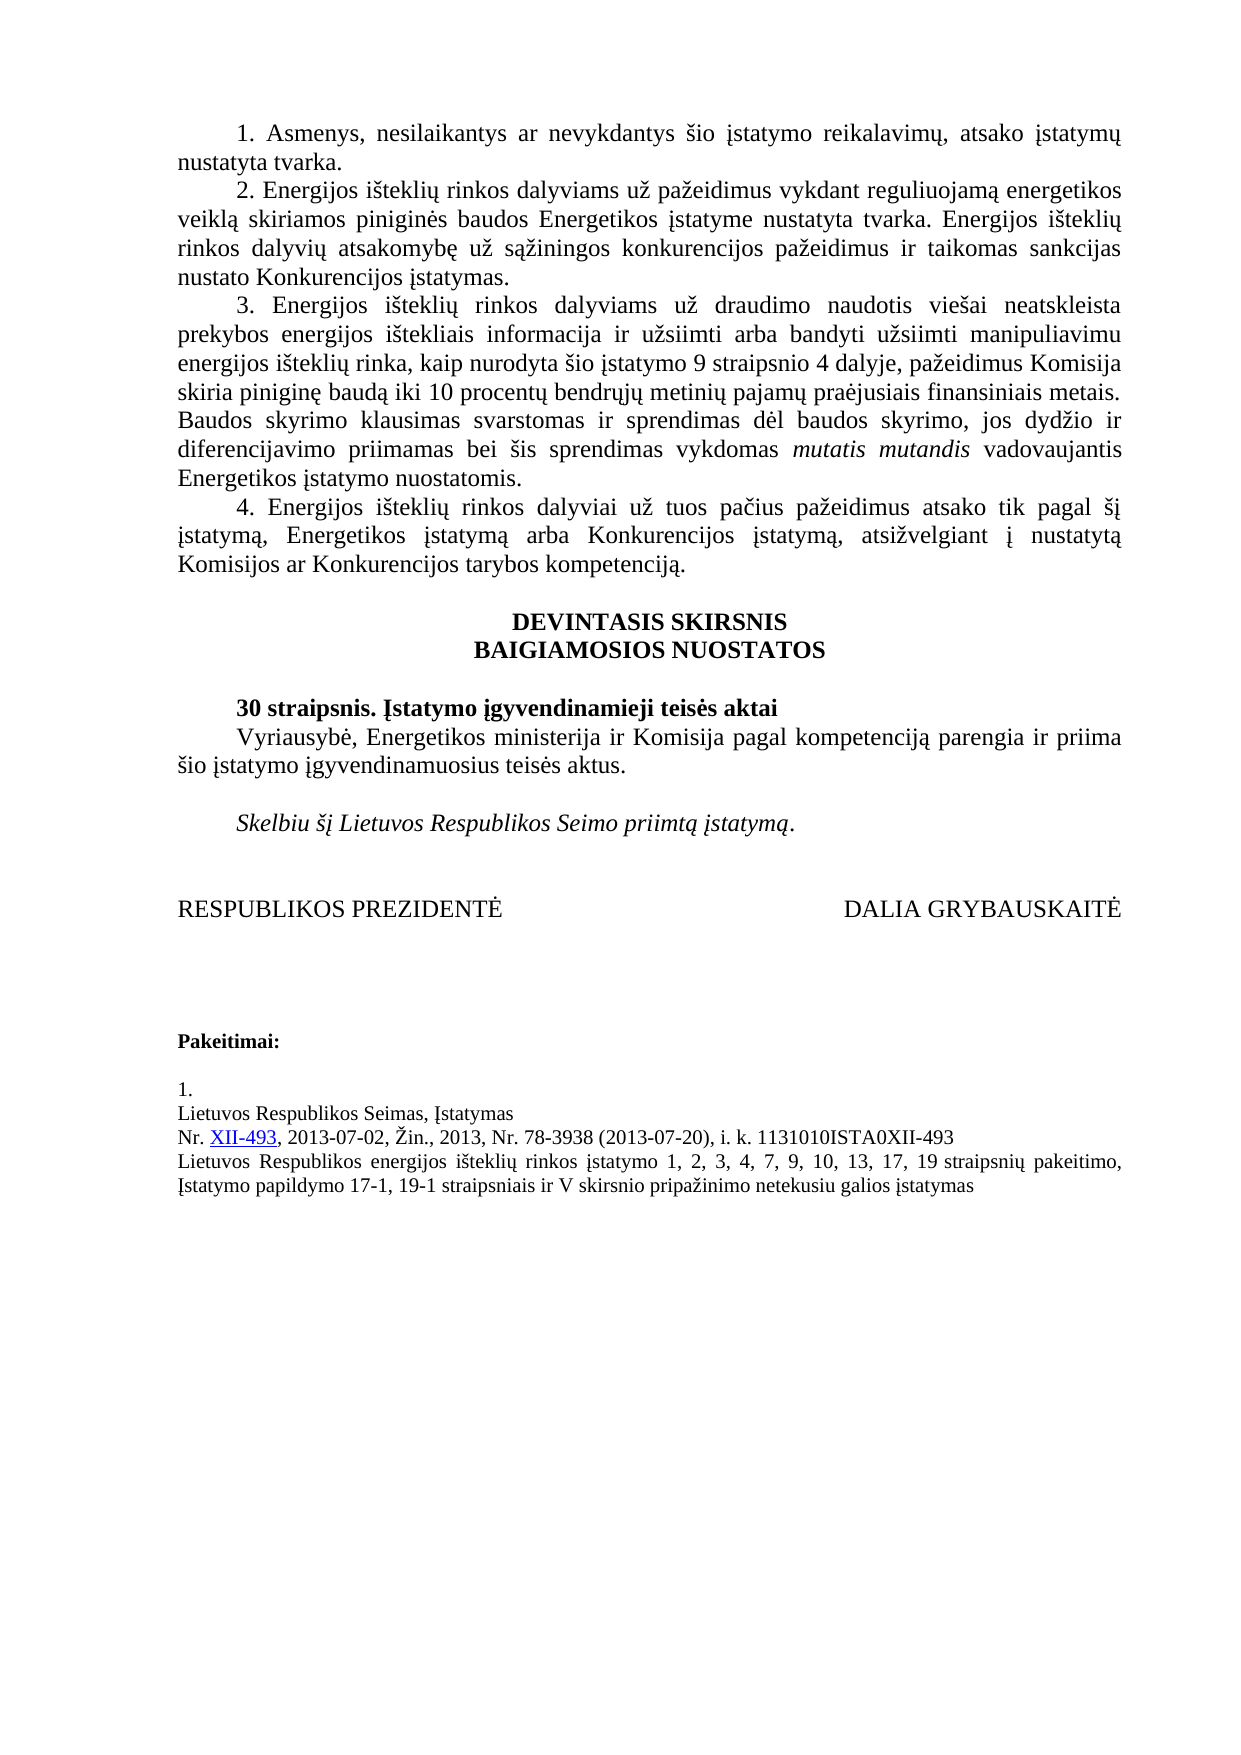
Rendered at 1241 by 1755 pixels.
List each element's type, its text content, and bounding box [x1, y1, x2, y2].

text Pakeitimai: [177, 1029, 1122, 1053]
text Lietuvos Respublikos Seimas, Įstatymas [177, 1101, 1122, 1125]
text Lietuvos Respublikos energijos išteklių rinkos įstatymo 1, 2, 3, 4, 7, 9, 10, 13, 17, 19 straipsnių pakeitimo, Įstatymo papildymo 17-1, 19-1 straipsniais ir V skirsnio pripažinimo netekusiu galios įstatymas [177, 1149, 1122, 1197]
text 30 straipsnis. Įstatymo įgyvendinamieji teisės aktai [177, 693, 1122, 722]
text 4. Energijos išteklių rinkos dalyviai už tuos pačius pažeidimus atsako tik pagal šį įstatymą, Energetikos įstatymą arba Konkurencijos įstatymą, atsižvelgiant į nustatytą Komisijos ar Konkurencijos tarybos kompetenciją. [177, 492, 1122, 578]
text 3. Energijos išteklių rinkos dalyviams už draudimo naudotis viešai neatskleista prekybos energijos ištekliais informacija ir užsiimti arba bandyti užsiimti manipuliavimu energijos išteklių rinka, kaip nurodyta šio įstatymo 9 straipsnio 4 dalyje, pažeidimus Komisija skiria piniginę baudą iki 10 procentų bendrųjų metinių pajamų praėjusiais finansiniais metais. Baudos skyrimo klausimas svarstomas ir sprendimas dėl baudos skyrimo, jos dydžio ir diferencijavimo priimamas bei šis sprendimas vykdomas mutatis mutandis vadovaujantis Energetikos įstatymo nuostatomis. [177, 291, 1122, 492]
text 1. [177, 1077, 1122, 1101]
text DEVINTASIS SKIRSNIS [177, 607, 1122, 636]
text Skelbiu šį Lietuvos Respublikos Seimo priimtą įstatymą. [177, 808, 1122, 837]
text 1. Asmenys, nesilaikantys ar nevykdantys šio įstatymo reikalavimų, atsako įstatymų nustatyta tvarka. [177, 118, 1122, 176]
text Nr. XII-493, 2013-07-02, Žin., 2013, Nr. 78-3938 (2013-07-20), i. k. 1131010ISTA0XII-493 [177, 1125, 1122, 1149]
text RESPUBLIKOS PREZIDENTĖ DALIA GRYBAUSKAITĖ [177, 894, 1122, 923]
text Vyriausybė, Energetikos ministerija ir Komisija pagal kompetenciją parengia ir priima šio įstatymo įgyvendinamuosius teisės aktus. [177, 722, 1122, 779]
text 2. Energijos išteklių rinkos dalyviams už pažeidimus vykdant reguliuojamą energetikos veiklą skiriamos piniginės baudos Energetikos įstatyme nustatyta tvarka. Energijos išteklių rinkos dalyvių atsakomybę už sąžiningos konkurencijos pažeidimus ir taikomas sankcijas nustato Konkurencijos įstatymas. [177, 176, 1122, 291]
text BAIGIAMOSIOS NUOSTATOS [177, 636, 1122, 664]
